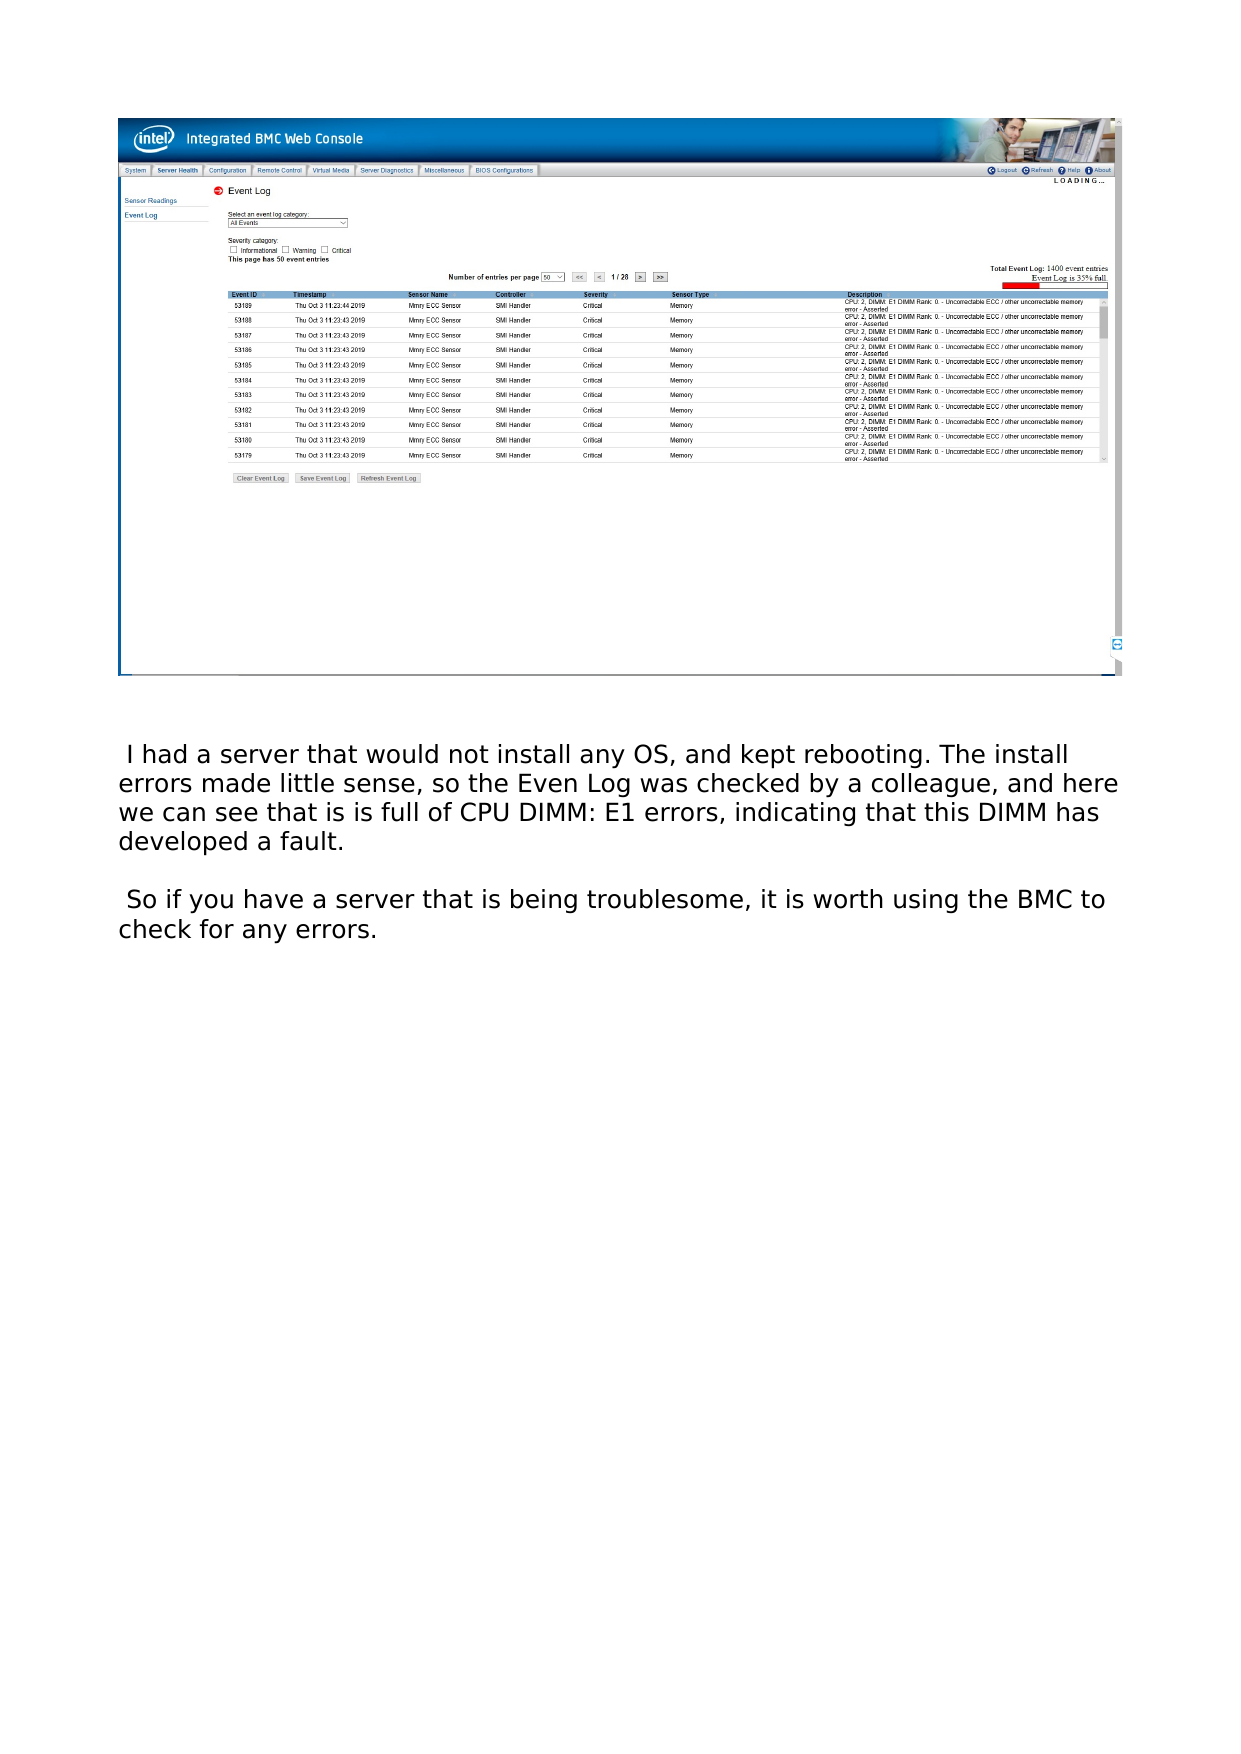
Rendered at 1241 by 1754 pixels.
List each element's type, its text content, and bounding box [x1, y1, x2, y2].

text I had a server that would not install any OS, and kept rebooting. The install errors made little sense, so the Even Log was checked by a colleague, and here we can see that is is full of CPU DIMM: E1 errors, indicating that this DIMM has developed a fault. So if you have a server that is being troublesome, it is worth using the BMC to check for any errors. [118, 676, 1122, 1002]
picture [118, 118, 1123, 676]
